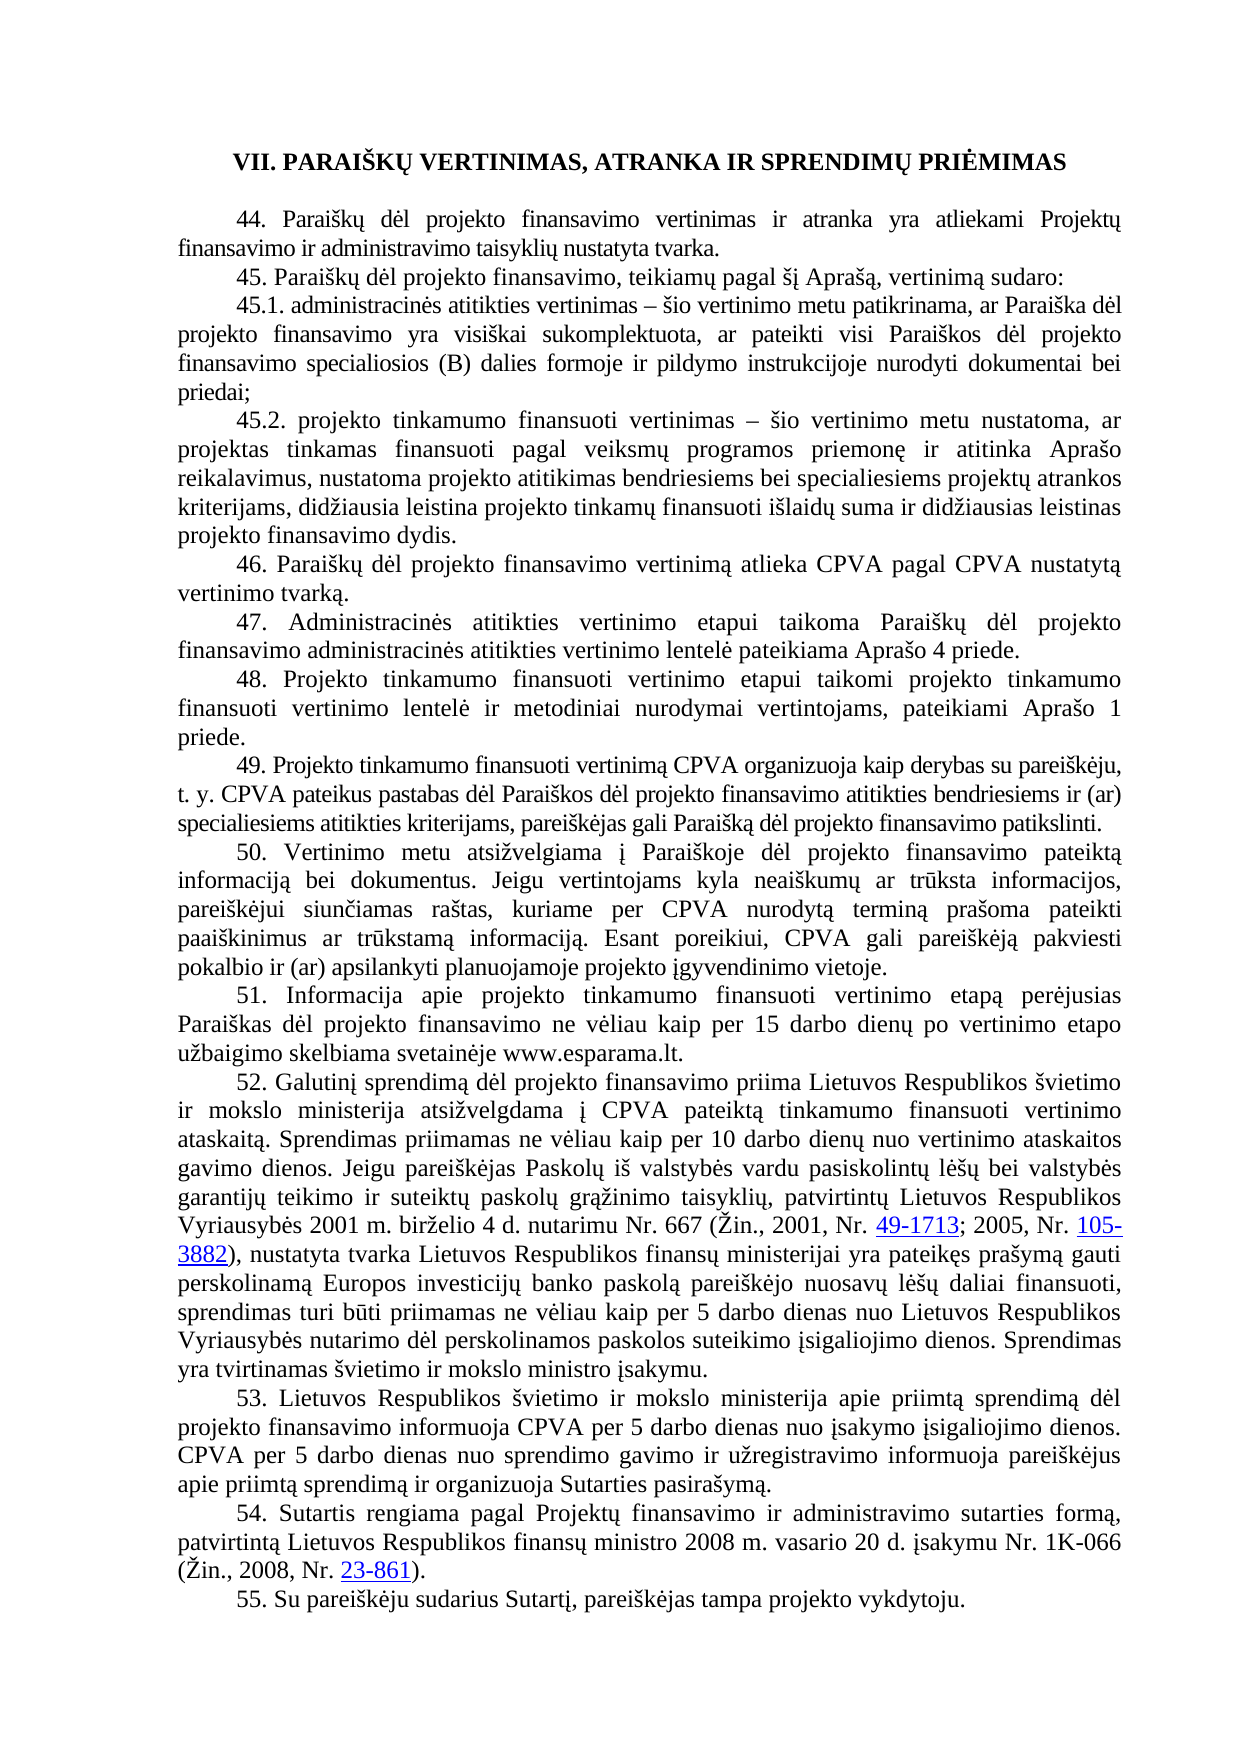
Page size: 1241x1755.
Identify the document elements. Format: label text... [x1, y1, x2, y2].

text 44. Paraiškų dėl projekto finansavimo vertinimas ir atranka yra atliekami Projektų finansavimo ir administravimo taisyklių nustatyta tvarka. [177, 204, 1122, 262]
text 54. Sutartis rengiama pagal Projektų finansavimo ir administravimo sutarties formą, patvirtintą Lietuvos Respublikos finansų ministro 2008 m. vasario 20 d. įsakymu Nr. 1K-066 (Žin., 2008, Nr. 23-861). [177, 1498, 1122, 1584]
text 49. Projekto tinkamumo finansuoti vertinimą CPVA organizuoja kaip derybas su pareiškėju, t. y. CPVA pateikus pastabas dėl Paraiškos dėl projekto finansavimo atitikties bendriesiems ir (ar) specialiesiems atitikties kriterijams, pareiškėjas gali Paraišką dėl projekto finansavimo patikslinti. [177, 751, 1122, 837]
text 45.1. administracinės atitikties vertinimas – šio vertinimo metu patikrinama, ar Paraiška dėl projekto finansavimo yra visiškai sukomplektuota, ar pateikti visi Paraiškos dėl projekto finansavimo specialiosios (B) dalies formoje ir pildymo instrukcijoje nurodyti dokumentai bei priedai; [177, 291, 1122, 406]
text VII. PARAIŠKŲ VERTINIMAS, ATRANKA IR SPRENDIMŲ PRIĖMIMAS [177, 147, 1122, 176]
text 47. Administracinės atitikties vertinimo etapui taikoma Paraiškų dėl projekto finansavimo administracinės atitikties vertinimo lentelė pateikiama Aprašo 4 priede. [177, 607, 1122, 664]
text 45.2. projekto tinkamumo finansuoti vertinimas – šio vertinimo metu nustatoma, ar projektas tinkamas finansuoti pagal veiksmų programos priemonę ir atitinka Aprašo reikalavimus, nustatoma projekto atitikimas bendriesiems bei specialiesiems projektų atrankos kriterijams, didžiausia leistina projekto tinkamų finansuoti išlaidų suma ir didžiausias leistinas projekto finansavimo dydis. [177, 406, 1122, 549]
text 46. Paraiškų dėl projekto finansavimo vertinimą atlieka CPVA pagal CPVA nustatytą vertinimo tvarką. [177, 549, 1122, 607]
text 50. Vertinimo metu atsižvelgiama į Paraiškoje dėl projekto finansavimo pateiktą informaciją bei dokumentus. Jeigu vertintojams kyla neaiškumų ar trūksta informacijos, pareiškėjui siunčiamas raštas, kuriame per CPVA nurodytą terminą prašoma pateikti paaiškinimus ar trūkstamą informaciją. Esant poreikiui, CPVA gali pareiškėją pakviesti pokalbio ir (ar) apsilankyti planuojamoje projekto įgyvendinimo vietoje. [177, 837, 1122, 981]
text 52. Galutinį sprendimą dėl projekto finansavimo priima Lietuvos Respublikos švietimo ir mokslo ministerija atsižvelgdama į CPVA pateiktą tinkamumo finansuoti vertinimo ataskaitą. Sprendimas priimamas ne vėliau kaip per 10 darbo dienų nuo vertinimo ataskaitos gavimo dienos. Jeigu pareiškėjas Paskolų iš valstybės vardu pasiskolintų lėšų bei valstybės garantijų teikimo ir suteiktų paskolų grąžinimo taisyklių, patvirtintų Lietuvos Respublikos Vyriausybės 2001 m. birželio 4 d. nutarimu Nr. 667 (Žin., 2001, Nr. 49-1713; 2005, Nr. 105-3882), nustatyta tvarka Lietuvos Respublikos finansų ministerijai yra pateikęs prašymą gauti perskolinamą Europos investicijų banko paskolą pareiškėjo nuosavų lėšų daliai finansuoti, sprendimas turi būti priimamas ne vėliau kaip per 5 darbo dienas nuo Lietuvos Respublikos Vyriausybės nutarimo dėl perskolinamos paskolos suteikimo įsigaliojimo dienos. Sprendimas yra tvirtinamas švietimo ir mokslo ministro įsakymu. [177, 1067, 1122, 1383]
text 55. Su pareiškėju sudarius Sutartį, pareiškėjas tampa projekto vykdytoju. [177, 1584, 1122, 1613]
text 48. Projekto tinkamumo finansuoti vertinimo etapui taikomi projekto tinkamumo finansuoti vertinimo lentelė ir metodiniai nurodymai vertintojams, pateikiami Aprašo 1 priede. [177, 664, 1122, 751]
text 53. Lietuvos Respublikos švietimo ir mokslo ministerija apie priimtą sprendimą dėl projekto finansavimo informuoja CPVA per 5 darbo dienas nuo įsakymo įsigaliojimo dienos. CPVA per 5 darbo dienas nuo sprendimo gavimo ir užregistravimo informuoja pareiškėjus apie priimtą sprendimą ir organizuoja Sutarties pasirašymą. [177, 1383, 1122, 1498]
text 51. Informacija apie projekto tinkamumo finansuoti vertinimo etapą perėjusias Paraiškas dėl projekto finansavimo ne vėliau kaip per 15 darbo dienų po vertinimo etapo užbaigimo skelbiama svetainėje www.esparama.lt. [177, 981, 1122, 1067]
text 45. Paraiškų dėl projekto finansavimo, teikiamų pagal šį Aprašą, vertinimą sudaro: [177, 262, 1122, 291]
